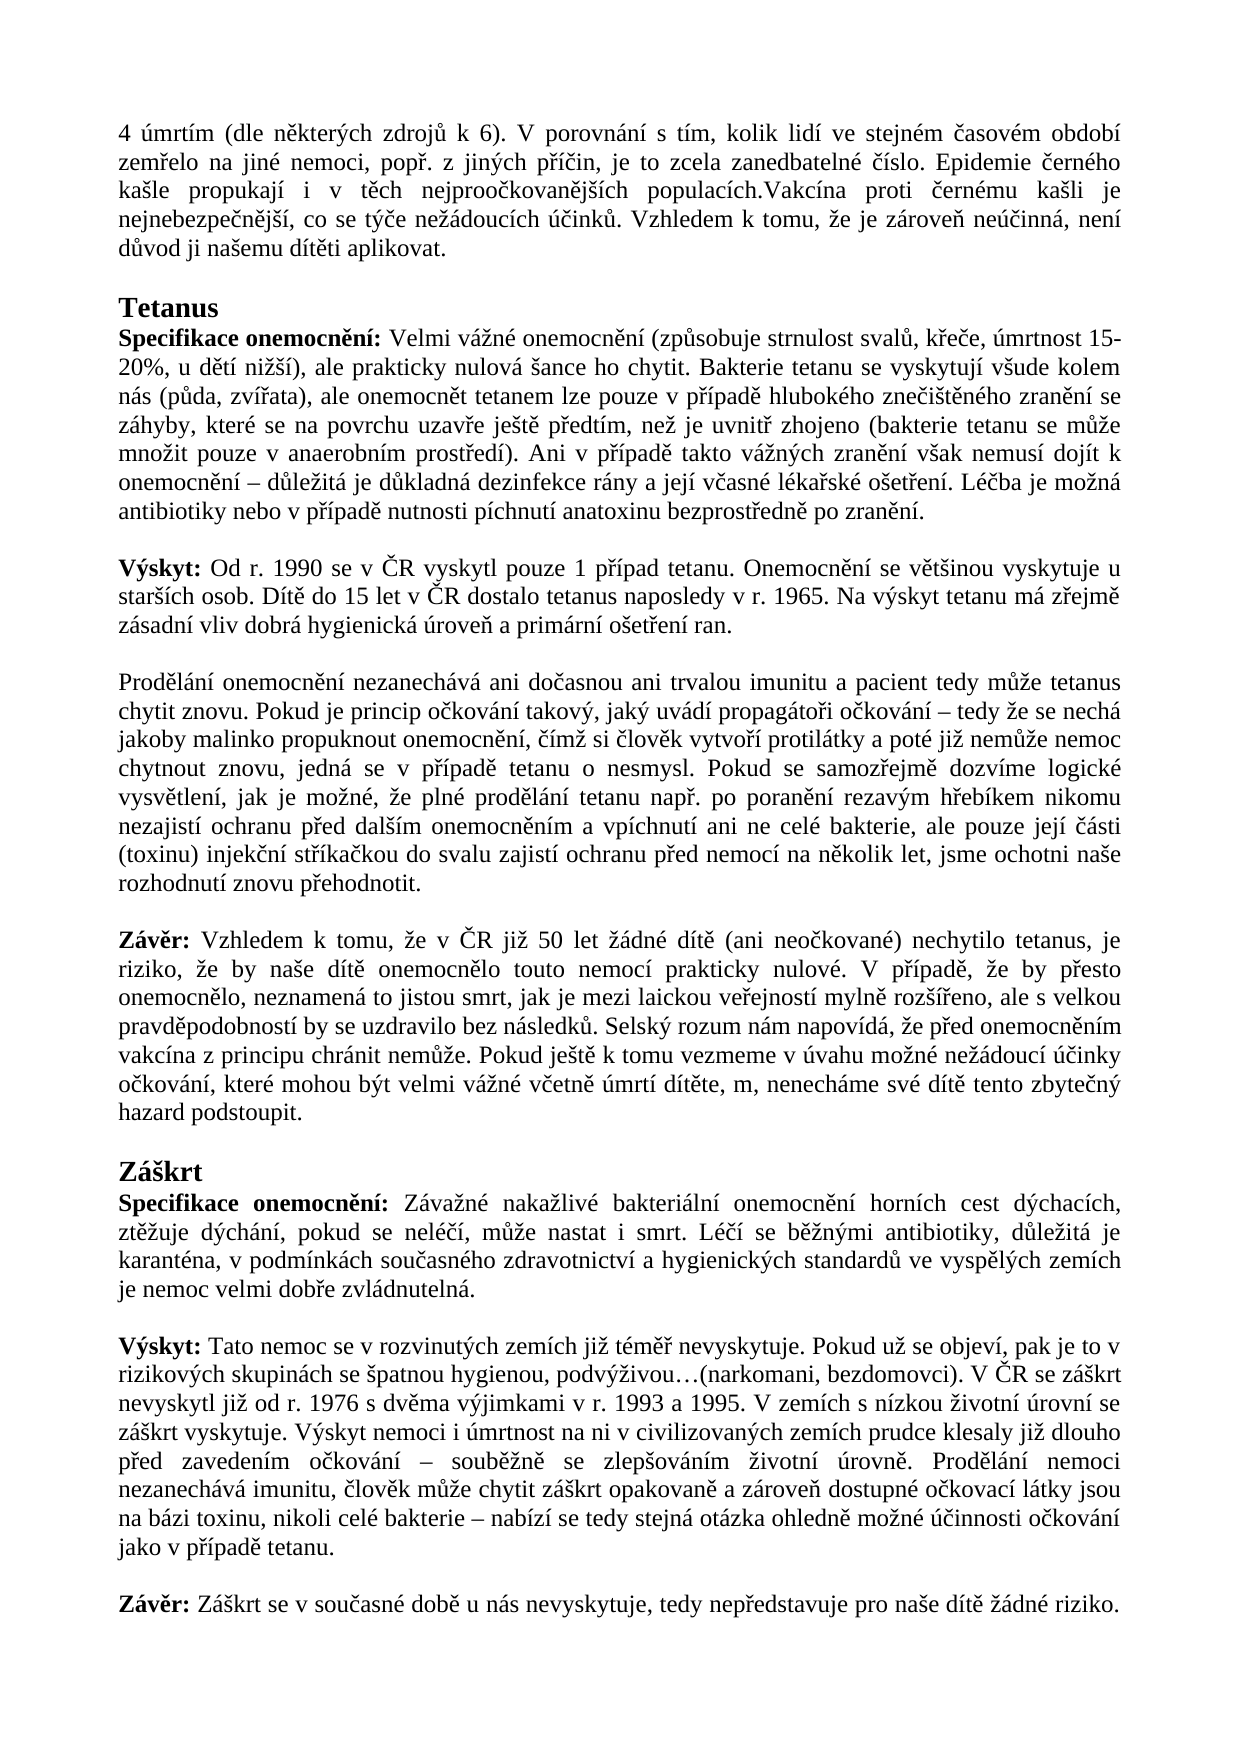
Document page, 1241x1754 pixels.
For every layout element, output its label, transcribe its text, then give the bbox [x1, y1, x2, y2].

text Závěr: Vzhledem k tomu, že v ČR již 50 let žádné dítě (ani neočkované) nechytilo tetanus, je riziko, že by naše dítě onemocnělo touto nemocí prakticky nulové. V případě, že by přesto onemocnělo, neznamená to jistou smrt, jak je mezi laickou veřejností mylně rozšířeno, ale s velkou pravděpodobností by se uzdravilo bez následků. Selský rozum nám napovídá, že před onemocněním vakcína z principu chránit nemůže. Pokud ještě k tomu vezmeme v úvahu možné nežádoucí účinky očkování, které mohou být velmi vážné včetně úmrtí dítěte, m, nenecháme své dítě tento zbytečný hazard podstoupit. [118, 925, 1122, 1126]
text Tetanus [118, 290, 1122, 323]
text Závěr: Záškrt se v současné době u nás nevyskytuje, tedy nepředstavuje pro naše dítě žádné riziko. [118, 1589, 1122, 1618]
text 4 úmrtím (dle některých zdrojů k 6). V porovnání s tím, kolik lidí ve stejném časovém období zemřelo na jiné nemoci, popř. z jiných příčin, je to zcela zanedbatelné číslo. Epidemie černého kašle propukají i v těch nejproočkovanějších populacích.Vakcína proti černému kašli je nejnebezpečnější, co se týče nežádoucích účinků. Vzhledem k tomu, že je zároveň neúčinná, není důvod ji našemu dítěti aplikovat. [118, 118, 1122, 262]
text Výskyt: Od r. 1990 se v ČR vyskytl pouze 1 případ tetanu. Onemocnění se většinou vyskytuje u starších osob. Dítě do 15 let v ČR dostalo tetanus naposledy v r. 1965. Na výskyt tetanu má zřejmě zásadní vliv dobrá hygienická úroveň a primární ošetření ran. [118, 553, 1122, 639]
text Specifikace onemocnění: Závažné nakažlivé bakteriální onemocnění horních cest dýchacích, ztěžuje dýchání, pokud se neléčí, může nastat i smrt. Léčí se běžnými antibiotiky, důležitá je karanténa, v podmínkách současného zdravotnictví a hygienických standardů ve vyspělých zemích je nemoc velmi dobře zvládnutelná. [118, 1188, 1122, 1303]
text Specifikace onemocnění: Velmi vážné onemocnění (způsobuje strnulost svalů, křeče, úmrtnost 15-20%, u dětí nižší), ale prakticky nulová šance ho chytit. Bakterie tetanu se vyskytují všude kolem nás (půda, zvířata), ale onemocnět tetanem lze pouze v případě hlubokého znečištěného zranění se záhyby, které se na povrchu uzavře ještě předtím, než je uvnitř zhojeno (bakterie tetanu se může množit pouze v anaerobním prostředí). Ani v případě takto vážných zranění však nemusí dojít k onemocnění – důležitá je důkladná dezinfekce rány a její včasné lékařské ošetření. Léčba je možná antibiotiky nebo v případě nutnosti píchnutí anatoxinu bezprostředně po zranění. [118, 323, 1122, 525]
text Prodělání onemocnění nezanechává ani dočasnou ani trvalou imunitu a pacient tedy může tetanus chytit znovu. Pokud je princip očkování takový, jaký uvádí propagátoři očkování – tedy že se nechá jakoby malinko propuknout onemocnění, čímž si člověk vytvoří protilátky a poté již nemůže nemoc chytnout znovu, jedná se v případě tetanu o nesmysl. Pokud se samozřejmě dozvíme logické vysvětlení, jak je možné, že plné prodělání tetanu např. po poranění rezavým hřebíkem nikomu nezajistí ochranu před dalším onemocněním a vpíchnutí ani ne celé bakterie, ale pouze její části (toxinu) injekční stříkačkou do svalu zajistí ochranu před nemocí na několik let, jsme ochotni naše rozhodnutí znovu přehodnotit. [118, 667, 1122, 897]
text Záškrt [118, 1154, 1122, 1188]
text Výskyt: Tato nemoc se v rozvinutých zemích již téměř nevyskytuje. Pokud už se objeví, pak je to v rizikových skupinách se špatnou hygienou, podvýživou…(narkomani, bezdomovci). V ČR se záškrt nevyskytl již od r. 1976 s dvěma výjimkami v r. 1993 a 1995. V zemích s nízkou životní úrovní se záškrt vyskytuje. Výskyt nemoci i úmrtnost na ni v civilizovaných zemích prudce klesaly již dlouho před zavedením očkování – souběžně se zlepšováním životní úrovně. Prodělání nemoci nezanechává imunitu, člověk může chytit záškrt opakovaně a zároveň dostupné očkovací látky jsou na bázi toxinu, nikoli celé bakterie – nabízí se tedy stejná otázka ohledně možné účinnosti očkování jako v případě tetanu. [118, 1331, 1122, 1561]
